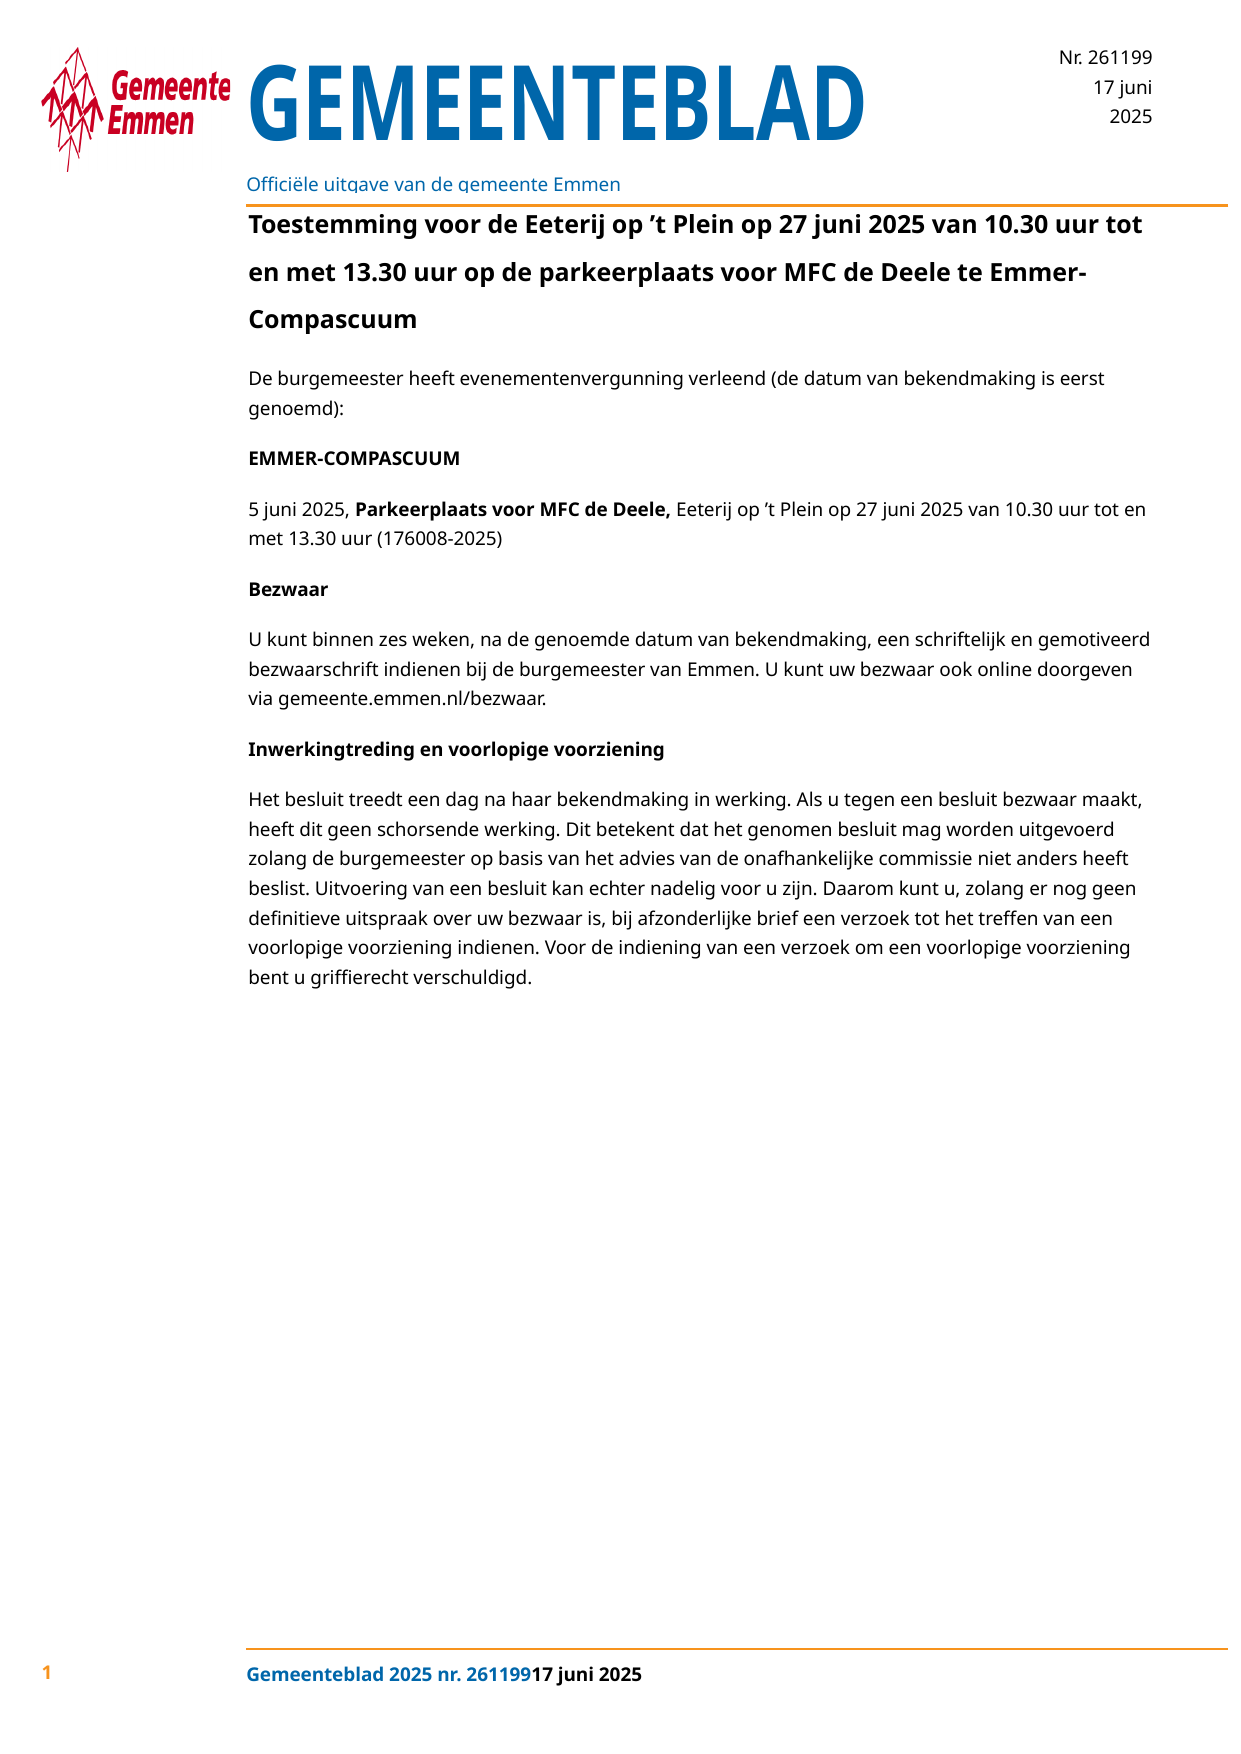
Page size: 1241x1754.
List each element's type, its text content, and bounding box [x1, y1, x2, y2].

text EMMER-COMPASCUUM [248, 446, 1152, 471]
text Toestemming voor de Eeterij op ’t Plein op 27 juni 2025 van 10.30 uur tot en met 13.30 uur op de parkeerplaats voor MFC de Deele te Emmer-Compascuum [248, 207, 1152, 336]
text Inwerkingtreding en voorlopige voorziening [248, 736, 1152, 762]
picture [41, 47, 231, 172]
text Het besluit treedt een dag na haar bekendmaking in werking. Als u tegen een besluit bezwaar maakt, heeft dit geen schorsende werking. Dit betekent dat het genomen besluit mag worden uitgevoerd zolang de burgemeester op basis van het advies van de onafhankelijke commissie niet anders heeft beslist. Uitvoering van een besluit kan echter nadelig voor u zijn. Daarom kunt u, zolang er nog geen definitieve uitspraak over uw bezwaar is, bij afzonderlijke brief een verzoek tot het treffen van een voorlopige voorziening indienen. Voor de indiening van een verzoek om een voorlopige voorziening bent u griffierecht verschuldigd. [248, 786, 1152, 989]
text 5 juni 2025, Parkeerplaats voor MFC de Deele, Eeterij op ’t Plein op 27 juni 2025 van 10.30 uur tot en met 13.30 uur (176008-2025) [248, 496, 1152, 551]
text De burgemeester heeft evenementenvergunning verleend (de datum van bekendmaking is eerst genoemd): [248, 366, 1152, 421]
text U kunt binnen zes weken, na de genoemde datum van bekendmaking, een schriftelijk en gemotiveerd bezwaarschrift indienen bij de burgemeester van Emmen. U kunt uw bezwaar ook online doorgeven via gemeente.emmen.nl/bezwaar. [248, 626, 1152, 711]
text Bezwaar [248, 576, 1152, 602]
